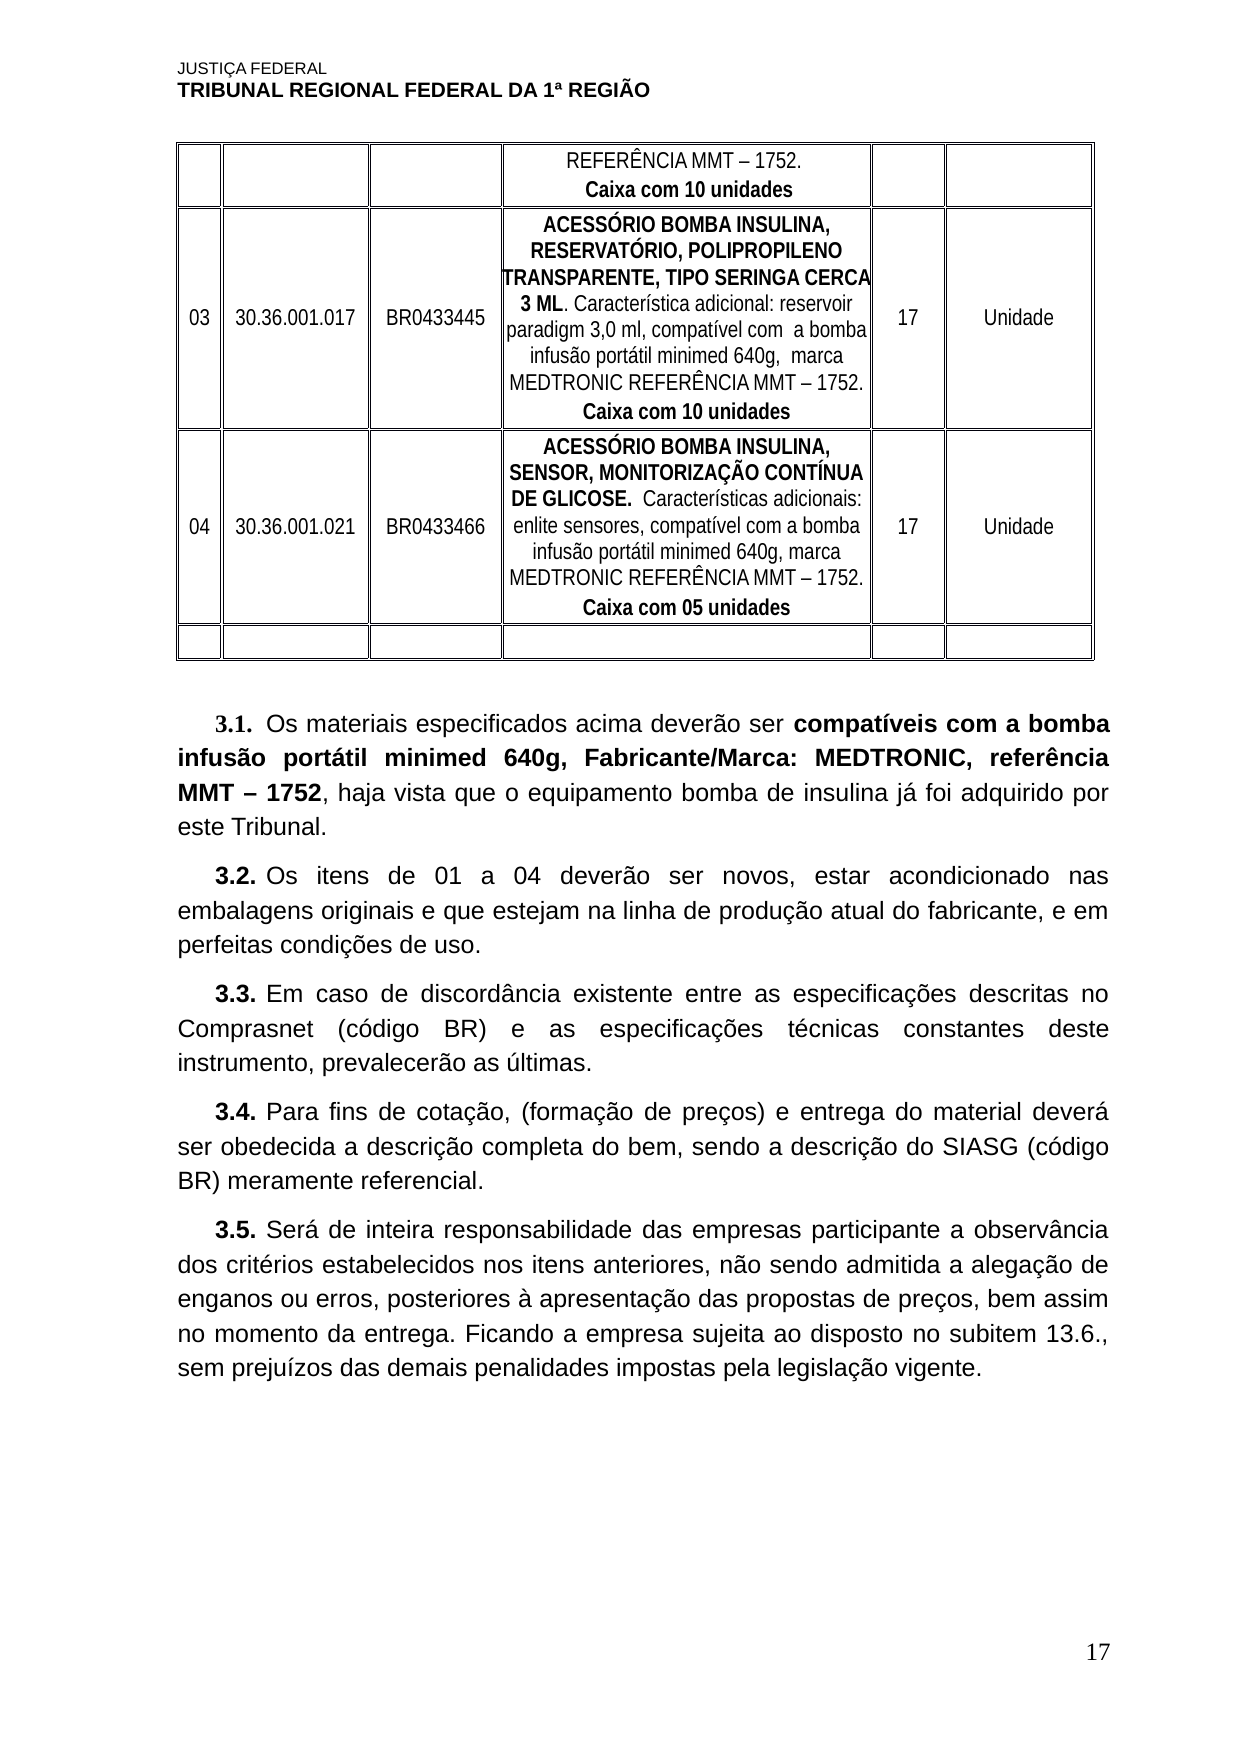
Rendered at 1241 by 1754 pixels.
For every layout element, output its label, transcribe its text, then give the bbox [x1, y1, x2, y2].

table_cell 17 [873, 431, 944, 623]
table_cell [224, 145, 368, 206]
list Em caso de discordância existente entre as especificações descritas no Comprasnet (código BR) e as especificações técnicas constantes deste instrumento, prevalecerão as últimas. [177, 979, 1110, 1077]
table_cell [179, 145, 220, 206]
table_cell 30.36.001.017 [224, 209, 368, 427]
table_cell [873, 145, 944, 206]
table_cell Unidade [947, 431, 1091, 623]
table_cell [224, 626, 368, 657]
list Será de inteira responsabilidade das empresas participante a observância dos critérios estabelecidos nos itens anteriores, não sendo admitida a alegação de enganos ou erros, posteriores à apresentação das propostas de preços, bem assim no momento da entrega. Ficando a empresa sujeita ao disposto no subitem 13.6., sem prejuízos das demais penalidades impostas pela legislação vigente. [177, 1215, 1110, 1382]
table_cell BR0433445 [371, 209, 501, 427]
table_cell BR0433466 [371, 431, 501, 623]
table_cell [504, 626, 870, 657]
table_cell [371, 145, 501, 206]
table_cell ACESSÓRIO BOMBA INSULINA, RESERVATÓRIO, POLIPROPILENO TRANSPARENTE, TIPO SERINGA CERCA 3 ML. Característica adicional: reservoir paradigm 3,0 ml, compatível com a bomba infusão portátil minimed 640g, marca MEDTRONIC REFERÊNCIA MMT – 1752. Caixa com 10 unidades [504, 209, 870, 427]
list Para fins de cotação, (formação de preços) e entrega do material deverá ser obedecida a descrição completa do bem, sendo a descrição do SIASG (código BR) meramente referencial. [177, 1097, 1110, 1195]
table_cell 30.36.001.021 [224, 431, 368, 623]
table_cell REFERÊNCIA MMT – 1752. Caixa com 10 unidades [504, 145, 870, 206]
table_cell [179, 626, 220, 657]
list Os materiais especificados acima deverão ser compatíveis com a bomba infusão portátil minimed 640g, Fabricante/Marca: MEDTRONIC, referência MMT – 1752, haja vista que o equipamento bomba de insulina já foi adquirido por este Tribunal. [177, 709, 1110, 841]
table_cell 17 [873, 209, 944, 427]
table_cell [947, 145, 1091, 206]
table_cell [873, 626, 944, 657]
list Os itens de 01 a 04 deverão ser novos, estar acondicionado nas embalagens originais e que estejam na linha de produção atual do fabricante, e em perfeitas condições de uso. [177, 861, 1110, 959]
table_cell 03 [179, 209, 220, 427]
table_cell [947, 626, 1091, 657]
table_cell ACESSÓRIO BOMBA INSULINA, SENSOR, MONITORIZAÇÃO CONTÍNUA DE GLICOSE. Características adicionais: enlite sensores, compatível com a bomba infusão portátil minimed 640g, marca MEDTRONIC REFERÊNCIA MMT – 1752. Caixa com 05 unidades [504, 431, 870, 623]
table_cell Unidade [947, 209, 1091, 427]
table_cell 04 [179, 431, 220, 623]
table_cell [371, 626, 501, 657]
